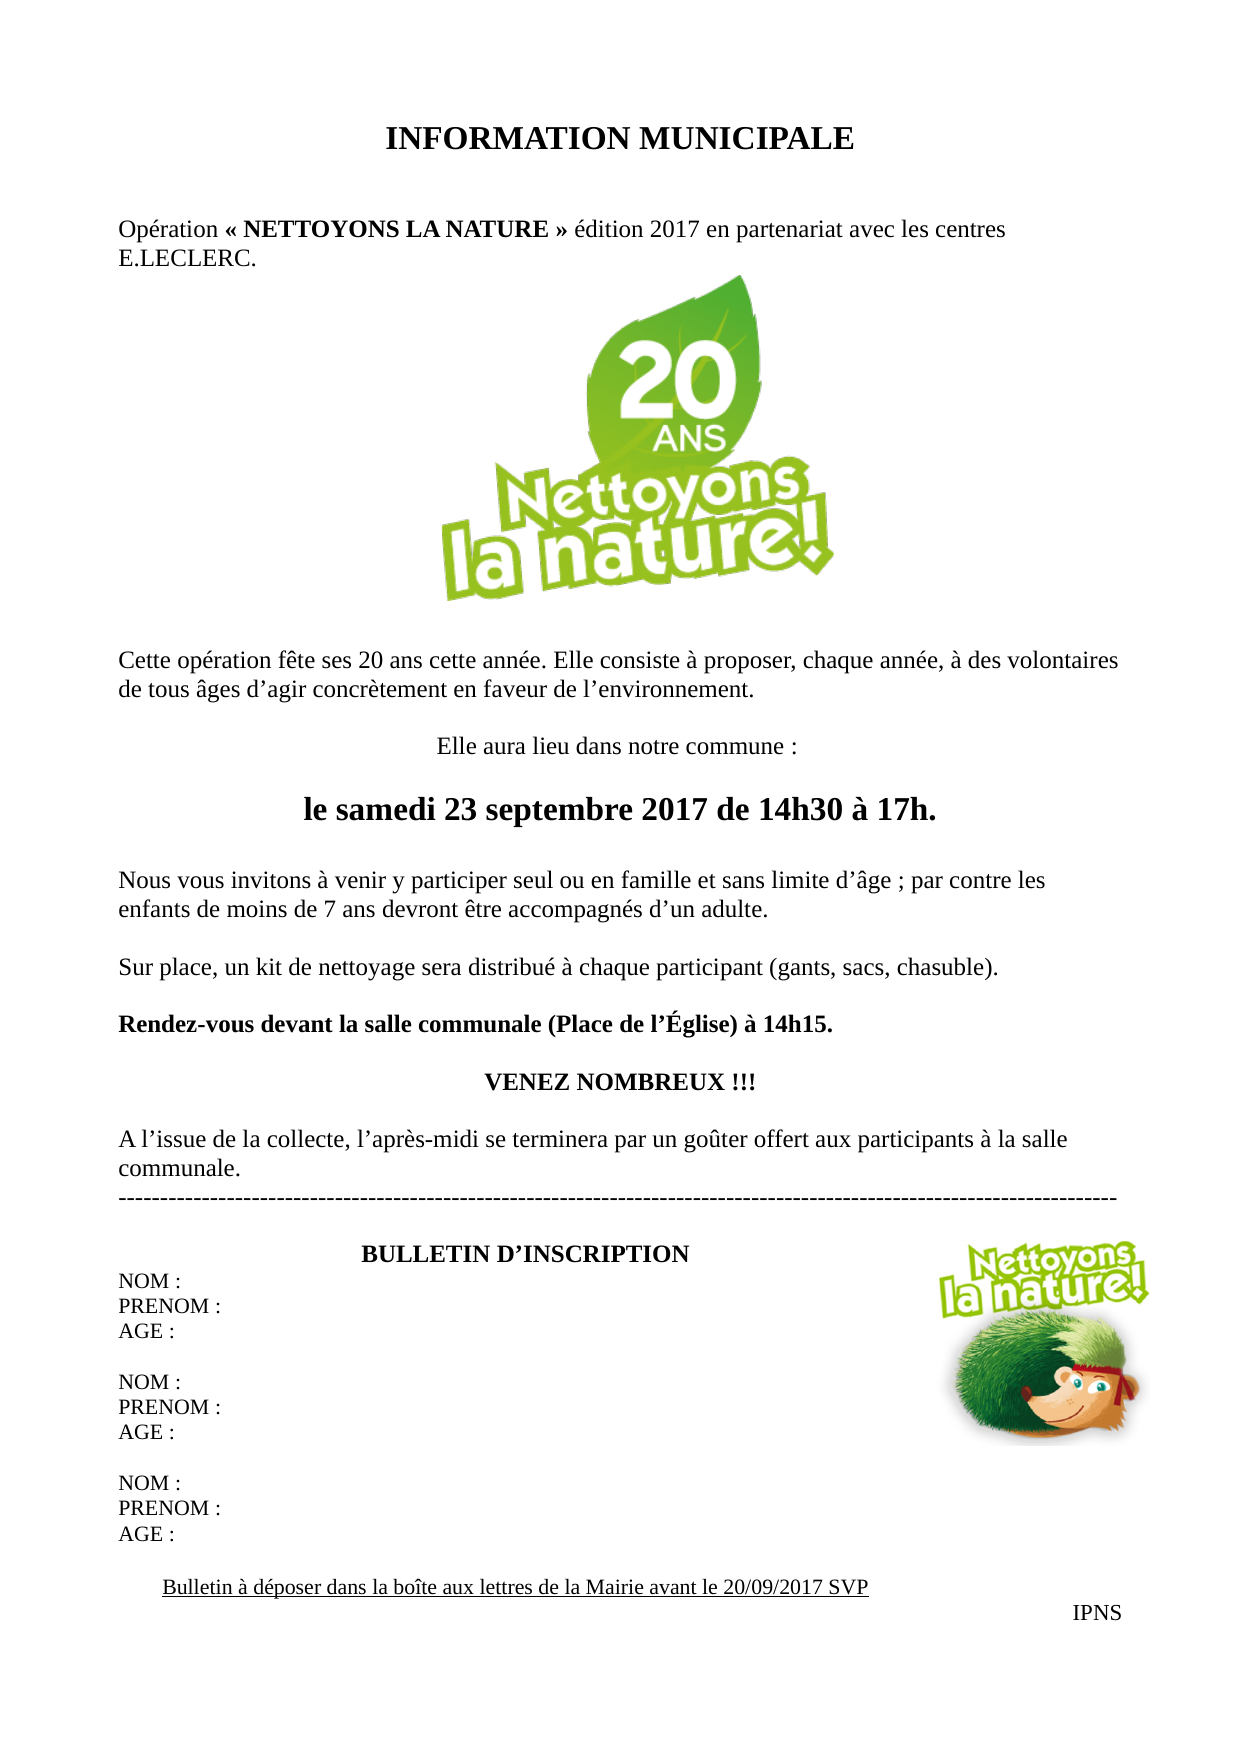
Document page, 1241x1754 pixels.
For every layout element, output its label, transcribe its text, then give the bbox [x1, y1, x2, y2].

text AGE : [118, 1318, 932, 1344]
text Cette opération fête ses 20 ans cette année. Elle consiste à proposer, chaque année, à des volontaires de tous âges d’agir concrètement en faveur de l’environnement. [118, 645, 1122, 703]
text NOM : [118, 1369, 932, 1394]
text Bulletin à déposer dans la boîte aux lettres de la Mairie avant le 20/09/2017 SVP IPNS [118, 1573, 1122, 1626]
text Nous vous invitons à venir y participer seul ou en famille et sans limite d’âge ; par contre les enfants de moins de 7 ans devront être accompagnés d’un adulte. [118, 866, 1122, 923]
text NOM : [118, 1268, 932, 1293]
text INFORMATION MUNICIPALE [118, 118, 1122, 156]
picture [441, 275, 834, 601]
text VENEZ NOMBREUX !!! [118, 1067, 1122, 1096]
text Sur place, un kit de nettoyage sera distribué à chaque participant (gants, sacs, chasuble). [118, 952, 1122, 981]
picture [932, 1228, 1151, 1446]
text PRENOM : [118, 1293, 932, 1318]
text Rendez-vous devant la salle communale (Place de l’Église) à 14h15. [118, 1009, 1122, 1038]
text AGE : [118, 1419, 932, 1444]
text Opération « NETTOYONS LA NATURE » édition 2017 en partenariat avec les centres E.LECLERC. [118, 214, 1122, 271]
text ------------------------------------------------------------------------------------------------------------------------ [118, 1182, 1122, 1211]
text NOM : [118, 1470, 1122, 1495]
text PRENOM : [118, 1394, 932, 1419]
text PRENOM : [118, 1495, 1122, 1520]
text Elle aura lieu dans notre commune : [118, 731, 1122, 760]
text le samedi 23 septembre 2017 de 14h30 à 17h. [118, 789, 1122, 827]
text BULLETIN D’INSCRIPTION [118, 1239, 932, 1268]
text AGE : [118, 1520, 1122, 1547]
text A l’issue de la collecte, l’après-midi se terminera par un goûter offert aux participants à la salle communale. [118, 1124, 1122, 1182]
